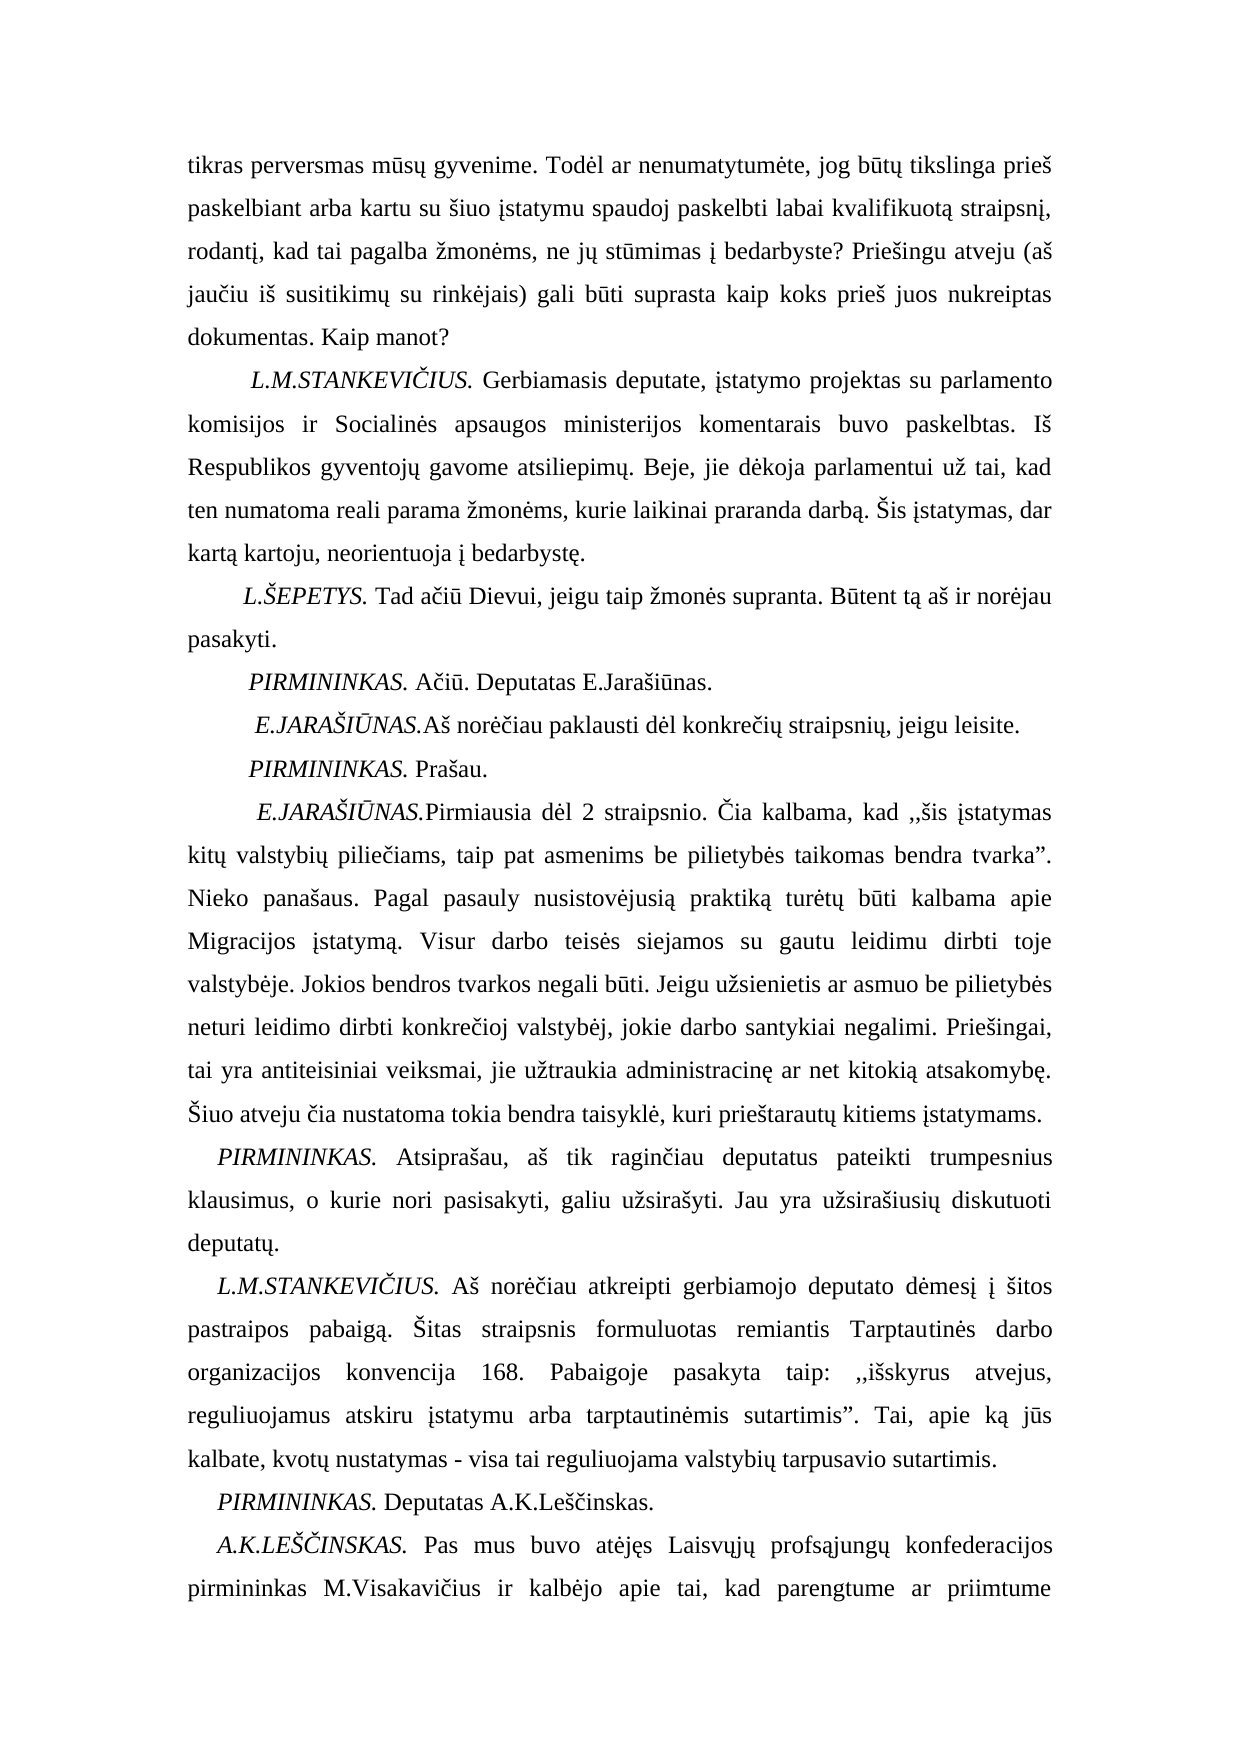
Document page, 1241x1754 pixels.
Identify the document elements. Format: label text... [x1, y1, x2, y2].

text tikras perversmas mūsų gyvenime. Todėl ar nenumatytumėte, jog būtų tikslinga prieš paskelbiant arba kartu su šiuo įstatymu spaudoj paskelbti labai kvalifikuotą straipsnį, rodantį, kad tai pagalba žmonėms, ne jų stūmimas į bedarbyste? Priešingu atveju (aš jaučiu iš susitikimų su rinkėjais) gali būti suprasta kaip koks prieš juos nukreiptas dokumentas. Kaip manot? [187, 150, 1053, 351]
text A.K.LEŠČINSKAS. Pas mus buvo atėjęs Laisvųjų profsąjungų konfedera­cijos pirmininkas M.Visakavičius ir kalbėjo apie tai, kad parengtume ar priimtume [187, 1530, 1053, 1602]
text L.M.STANKEVIČIUS. Aš norėčiau atkreipti gerbiamojo deputato dėme­sį į šitos pastraipos pabaigą. Šitas straipsnis formuluotas remiantis Tarptau­tinės darbo organizacijos konvencija 168. Pabaigoje pasakyta taip: ,,išskyrus atvejus, reguliuojamus atskiru įstatymu arba tarptautinėmis sutartimis”. Tai, apie ką jūs kalbate, kvotų nustatymas - visa tai reguliuojama valstybių tarpusavio sutartimis. [187, 1271, 1053, 1472]
text L.ŠEPETYS. Tad ačiū Dievui, jeigu taip žmonės supranta. Būtent tą aš ir norėjau pasakyti. [187, 581, 1053, 653]
text PIRMININKAS. Atsiprašau, aš tik raginčiau deputatus pateikti trumpes­nius klausimus, o kurie nori pasisakyti, galiu užsirašyti. Jau yra užsirašiusių diskutuoti deputatų. [187, 1142, 1053, 1257]
text PIRMININKAS. Deputatas A.K.Leščinskas. [187, 1487, 1053, 1516]
text E.JARAŠIŪNAS.Pirmiausia dėl 2 straipsnio. Čia kalbama, kad ,,šis įstatymas kitų valstybių piliečiams, taip pat asmenims be pilietybės taikomas bendra tvarka”. Nieko panašaus. Pagal pasauly nusistovėjusią praktiką turėtų būti kalbama apie Migracijos įstatymą. Visur darbo teisės siejamos su gautu leidimu dirbti toje valstybėje. Jokios bendros tvarkos negali būti. Jeigu užsienietis ar asmuo be pilietybės neturi leidimo dirbti konkrečioj valstybėj, jokie darbo santykiai negalimi. Priešingai, tai yra antiteisiniai veiksmai, jie užtraukia administracinę ar net kitokią atsakomybę. Šiuo atveju čia nustatoma tokia bendra taisyklė, kuri prieštarautų kitiems įstatymams. [187, 797, 1053, 1127]
text E.JARAŠIŪNAS.Aš norėčiau paklausti dėl konkrečių straipsnių, jeigu leisite. [187, 711, 1053, 739]
text PIRMININKAS. Prašau. [187, 754, 1053, 782]
text L.M.STANKEVIČIUS. Gerbiamasis deputate, įstatymo projektas su parlamento komisijos ir Socialinės apsaugos ministerijos komentarais buvo paskelbtas. Iš Respublikos gyventojų gavome atsiliepimų. Beje, jie dėkoja parlamentui už tai, kad ten numatoma reali parama žmonėms, kurie laikinai praranda darbą. Šis įstatymas, dar kartą kartoju, neorientuoja į bedarbystę. [187, 366, 1053, 567]
text PIRMININKAS. Ačiū. Deputatas E.Jarašiūnas. [187, 667, 1053, 696]
